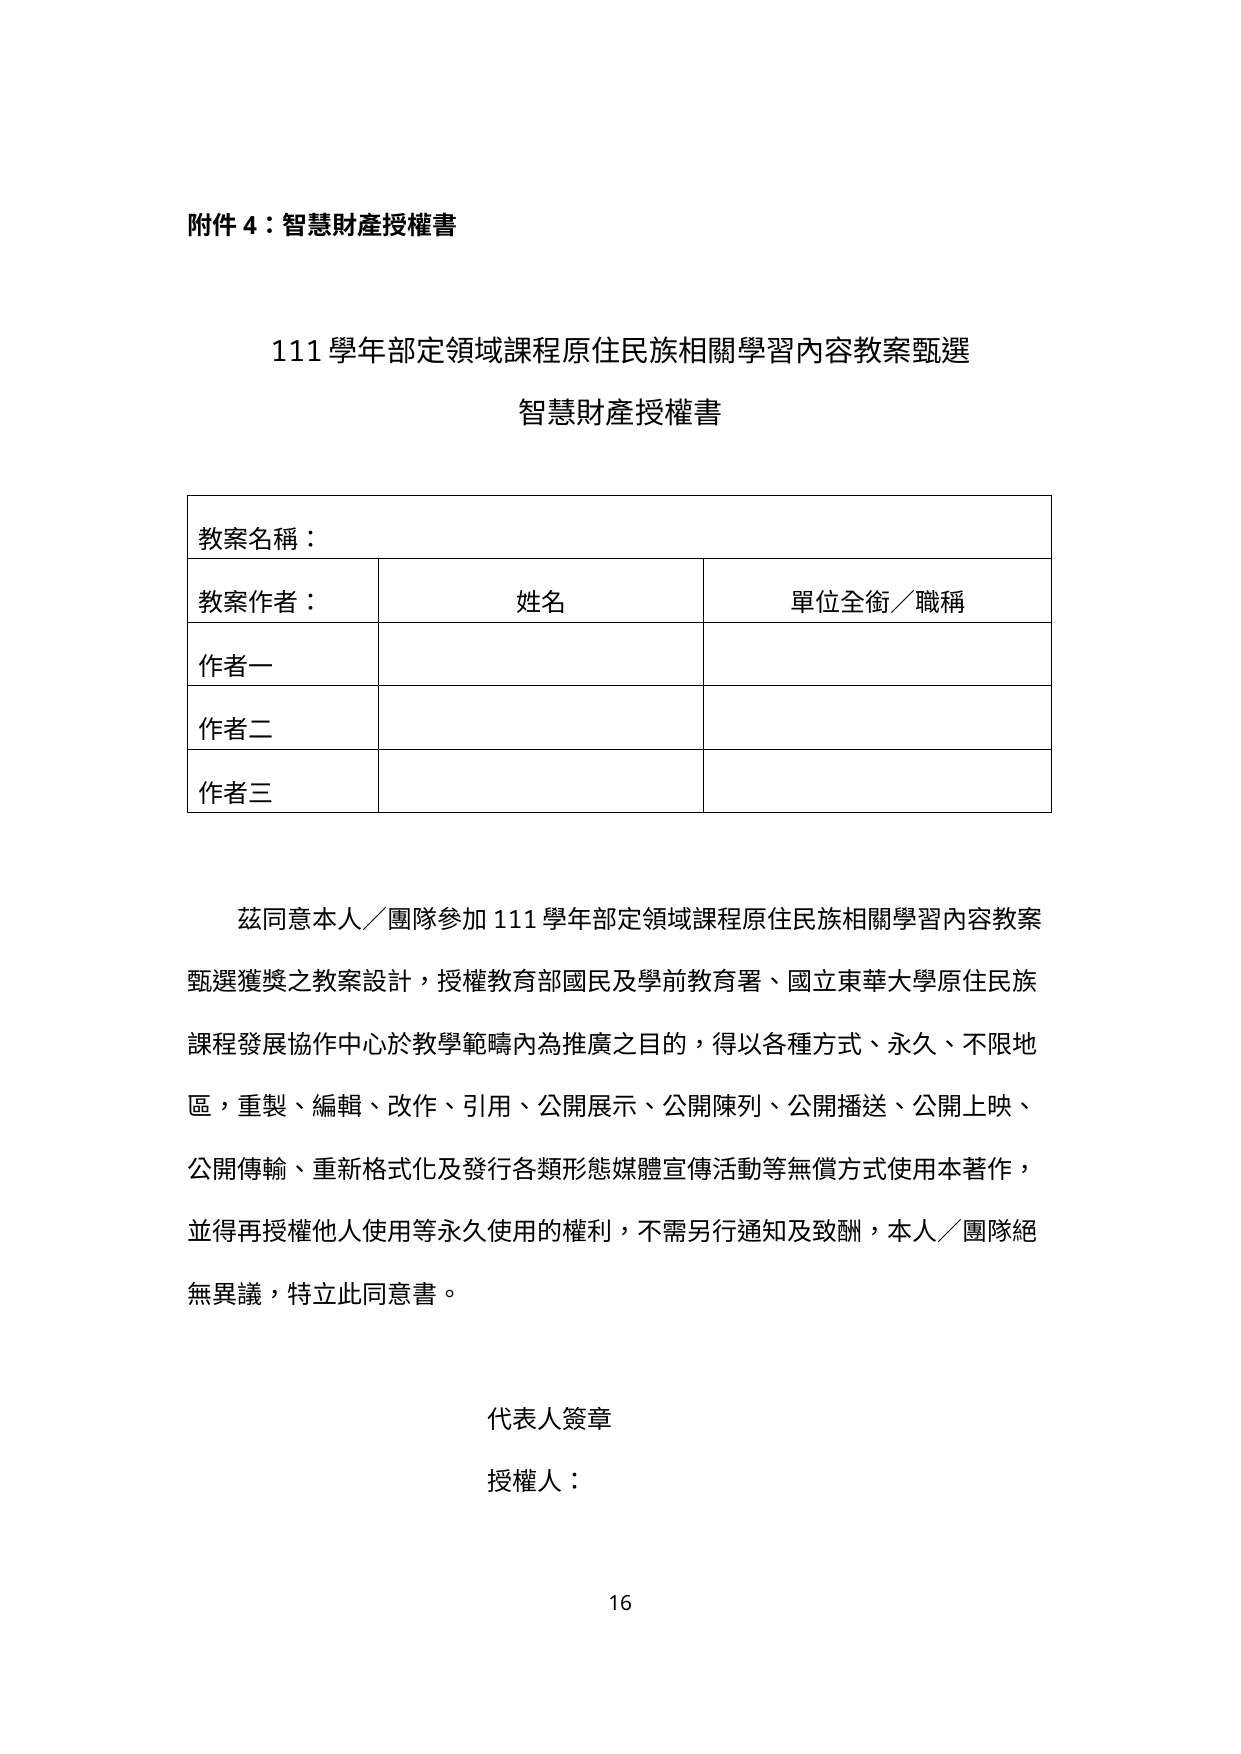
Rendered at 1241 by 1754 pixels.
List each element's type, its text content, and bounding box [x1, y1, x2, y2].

table_cell [704, 750, 1051, 812]
table_cell [704, 686, 1051, 749]
text 附件4：智慧財產授權書 [187, 182, 1053, 244]
text 代表人簽章 [437, 1376, 1053, 1438]
table_header 教案名稱： [188, 496, 1051, 558]
table_cell 作者三 [188, 750, 378, 812]
text 111學年部定領域課程原住民族相關學習內容教案甄選 [187, 307, 1053, 369]
table_cell 作者一 [188, 623, 378, 685]
table_cell 姓名 [379, 559, 703, 622]
table_cell [704, 623, 1051, 685]
table_cell [379, 623, 703, 685]
table_cell [379, 750, 703, 812]
text 智慧財產授權書 [187, 369, 1053, 432]
table_cell 單位全銜／職稱 [704, 559, 1051, 622]
text 茲同意本人／團隊參加111學年部定領域課程原住民族相關學習內容教案甄選獲獎之教案設計，授權教育部國民及學前教育署、國立東華大學原住民族課程發展協作中心於教學範疇內為推廣之目的，得以各種方式、永久、不限地區，重製、編輯、改作、引用、公開展示、公開陳列、公開播送、公開上映、公開傳輸、重新格式化及發行各類形態媒體宣傳活動等無償方式使用本著作，並得再授權他人使用等永久使用的權利，不需另行通知及致酬，本人／團隊絕無異議，特立此同意書。 [187, 876, 1053, 1313]
text 授權人： [437, 1438, 1053, 1501]
table_cell [379, 686, 703, 749]
table_cell 作者二 [188, 686, 378, 749]
table_cell 教案作者： [188, 559, 378, 622]
